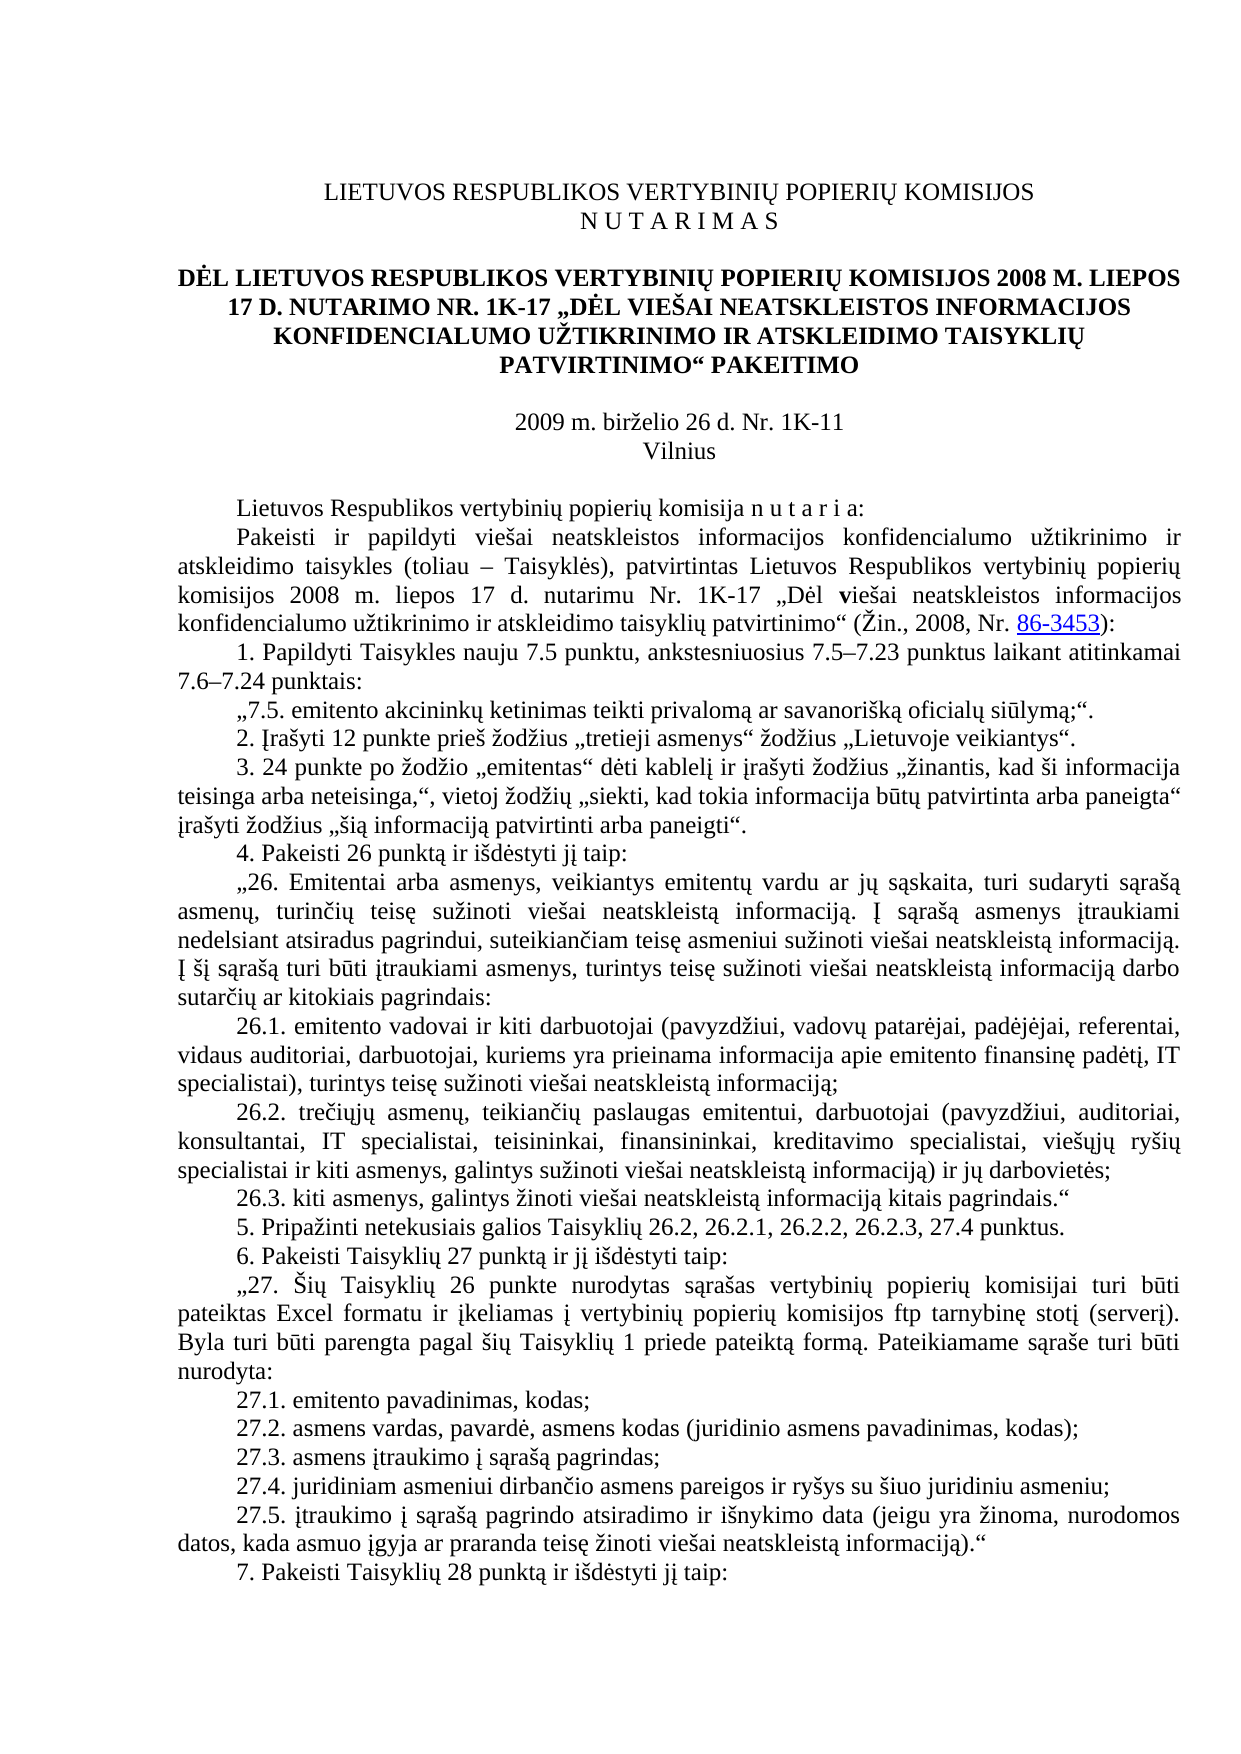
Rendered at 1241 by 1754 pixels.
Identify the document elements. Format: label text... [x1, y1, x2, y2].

text 26.2. trečiųjų asmenų, teikiančių paslaugas emitentui, darbuotojai (pavyzdžiui, auditoriai, konsultantai, IT specialistai, teisininkai, finansininkai, kreditavimo specialistai, viešųjų ryšių specialistai ir kiti asmenys, galintys sužinoti viešai neatskleistą informaciją) ir jų darbovietės; [177, 1097, 1181, 1183]
text Pakeisti ir papildyti viešai neatskleistos informacijos konfidencialumo užtikrinimo ir atskleidimo taisykles (toliau – Taisyklės), patvirtintas Lietuvos Respublikos vertybinių popierių komisijos 2008 m. liepos 17 d. nutarimu Nr. 1K-17 „Dėl viešai neatskleistos informacijos konfidencialumo užtikrinimo ir atskleidimo taisyklių patvirtinimo“ (Žin., 2008, Nr. 86-3453): [177, 522, 1181, 637]
text 7. Pakeisti Taisyklių 28 punktą ir išdėstyti jį taip: [177, 1557, 1181, 1586]
text 2009 m. birželio 26 d. Nr. 1K-11 [177, 407, 1181, 436]
text „27. Šių Taisyklių 26 punkte nurodytas sąrašas vertybinių popierių komisijai turi būti pateiktas Excel formatu ir įkeliamas į vertybinių popierių komisijos ftp tarnybinę stotį (serverį). Byla turi būti parengta pagal šių Taisyklių 1 priede pateiktą formą. Pateikiamame sąraše turi būti nurodyta: [177, 1270, 1181, 1385]
text 6. Pakeisti Taisyklių 27 punktą ir jį išdėstyti taip: [177, 1241, 1181, 1270]
text Lietuvos Respublikos vertybinių popierių komisija nutaria: [177, 493, 1181, 522]
text 26.1. emitento vadovai ir kiti darbuotojai (pavyzdžiui, vadovų patarėjai, padėjėjai, referentai, vidaus auditoriai, darbuotojai, kuriems yra prieinama informacija apie emitento finansinę padėtį, IT specialistai), turintys teisę sužinoti viešai neatskleistą informaciją; [177, 1011, 1181, 1097]
text 27.4. juridiniam asmeniui dirbančio asmens pareigos ir ryšys su šiuo juridiniu asmeniu; [177, 1471, 1181, 1500]
text 4. Pakeisti 26 punktą ir išdėstyti jį taip: [177, 838, 1181, 867]
text „7.5. emitento akcininkų ketinimas teikti privalomą ar savanorišką oficialų siūlymą;“. [177, 695, 1181, 723]
text 27.2. asmens vardas, pavardė, asmens kodas (juridinio asmens pavadinimas, kodas); [177, 1413, 1181, 1442]
text „26. Emitentai arba asmenys, veikiantys emitentų vardu ar jų sąskaita, turi sudaryti sąrašą asmenų, turinčių teisę sužinoti viešai neatskleistą informaciją. Į sąrašą asmenys įtraukiami nedelsiant atsiradus pagrindui, suteikiančiam teisę asmeniui sužinoti viešai neatskleistą informaciją. Į šį sąrašą turi būti įtraukiami asmenys, turintys teisę sužinoti viešai neatskleistą informaciją darbo sutarčių ar kitokiais pagrindais: [177, 867, 1181, 1011]
text LIETUVOS RESPUBLIKOS VERTYBINIŲ POPIERIŲ KOMISIJOS [177, 177, 1181, 206]
text 5. Pripažinti netekusiais galios Taisyklių 26.2, 26.2.1, 26.2.2, 26.2.3, 27.4 punktus. [177, 1212, 1181, 1241]
text DĖL LIETUVOS RESPUBLIKOS VERTYBINIŲ POPIERIŲ KOMISIJOS 2008 M. LIEPOS 17 D. NUTARIMO NR. 1K-17 „DĖL VIEŠAI NEATSKLEISTOS INFORMACIJOS KONFIDENCIALUMO UŽTIKRINIMO IR ATSKLEIDIMO TAISYKLIŲ PATVIRTINIMO“ PAKEITIMO [177, 263, 1181, 378]
text Vilnius [177, 436, 1181, 465]
text 2. Įrašyti 12 punkte prieš žodžius „tretieji asmenys“ žodžius „Lietuvoje veikiantys“. [177, 723, 1181, 752]
text 27.3. asmens įtraukimo į sąrašą pagrindas; [177, 1442, 1181, 1471]
text 27.1. emitento pavadinimas, kodas; [177, 1385, 1181, 1413]
text 26.3. kiti asmenys, galintys žinoti viešai neatskleistą informaciją kitais pagrindais.“ [177, 1183, 1181, 1212]
text 3. 24 punkte po žodžio „emitentas“ dėti kablelį ir įrašyti žodžius „žinantis, kad ši informacija teisinga arba neteisinga,“, vietoj žodžių „siekti, kad tokia informacija būtų patvirtinta arba paneigta“ įrašyti žodžius „šią informaciją patvirtinti arba paneigti“. [177, 752, 1181, 838]
text 27.5. įtraukimo į sąrašą pagrindo atsiradimo ir išnykimo data (jeigu yra žinoma, nurodomos datos, kada asmuo įgyja ar praranda teisę žinoti viešai neatskleistą informaciją).“ [177, 1500, 1181, 1557]
text NUTARIMAS [177, 206, 1181, 235]
text 1. Papildyti Taisykles nauju 7.5 punktu, ankstesniuosius 7.5–7.23 punktus laikant atitinkamai 7.6–7.24 punktais: [177, 637, 1181, 695]
